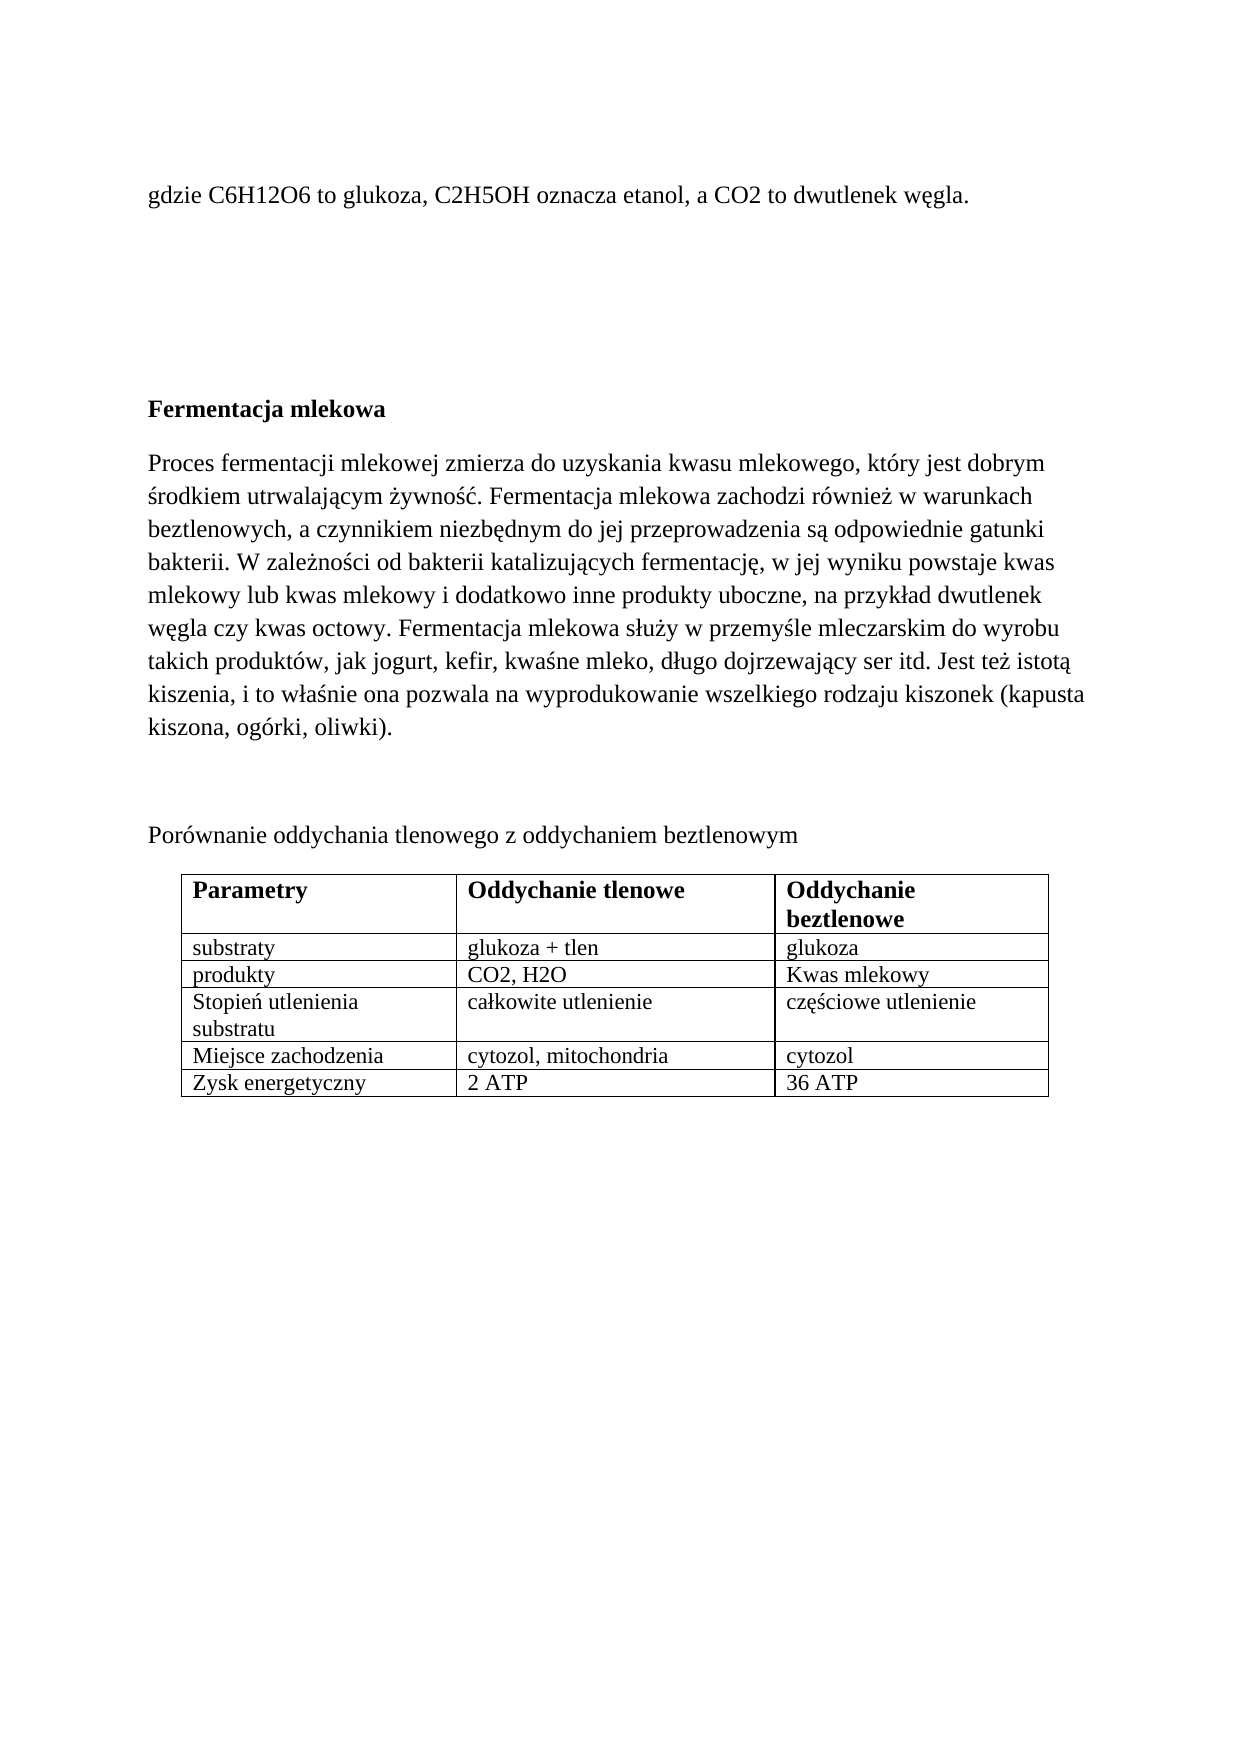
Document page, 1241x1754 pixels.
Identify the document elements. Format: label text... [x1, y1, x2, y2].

table_cell glukoza + tlen [457, 934, 774, 960]
table_cell CO2, H2O [457, 961, 774, 987]
table_cell 36 ATP [776, 1070, 1048, 1096]
table_cell Zysk energetyczny [182, 1070, 456, 1096]
table_cell Stopień utlenienia substratu [182, 988, 456, 1041]
table_header Oddychanie beztlenowe [776, 875, 1048, 932]
table_cell częściowe utlenienie [776, 988, 1048, 1041]
table_cell całkowite utlenienie [457, 988, 774, 1041]
table_cell cytozol [776, 1042, 1048, 1068]
table_cell 2 ATP [457, 1070, 774, 1096]
text Porównanie oddychania tlenowego z oddychaniem beztlenowym [148, 820, 1093, 849]
table_cell substraty [182, 934, 456, 960]
text Proces fermentacji mlekowej zmierza do uzyskania kwasu mlekowego, który jest dobrym środkiem utrwalającym żywność. Fermentacja mlekowa zachodzi również w warunkach beztlenowych, a czynnikiem niezbędnym do jej przeprowadzenia są odpowiednie gatunki bakterii. W zależności od bakterii katalizujących fermentację, w jej wyniku powstaje kwas mlekowy lub kwas mlekowy i dodatkowo inne produkty uboczne, na przykład dwutlenek węgla czy kwas octowy. Fermentacja mlekowa służy w przemyśle mleczarskim do wyrobu takich produktów, jak jogurt, kefir, kwaśne mleko, długo dojrzewający ser itd. Jest też istotą kiszenia, i to właśnie ona pozwala na wyprodukowanie wszelkiego rodzaju kiszonek (kapusta kiszona, ogórki, oliwki). [148, 448, 1093, 741]
table_cell cytozol, mitochondria [457, 1042, 774, 1068]
table_cell glukoza [776, 934, 1048, 960]
text gdzie C6H12O6 to glukoza, C2H5OH oznacza etanol, a CO2 to dwutlenek węgla. [148, 148, 1093, 209]
text Fermentacja mlekowa [148, 394, 1093, 423]
table_header Oddychanie tlenowe [457, 875, 774, 932]
table_header Parametry [182, 875, 456, 932]
table_cell Kwas mlekowy [776, 961, 1048, 987]
table_cell Miejsce zachodzenia [182, 1042, 456, 1068]
table_cell produkty [182, 961, 456, 987]
